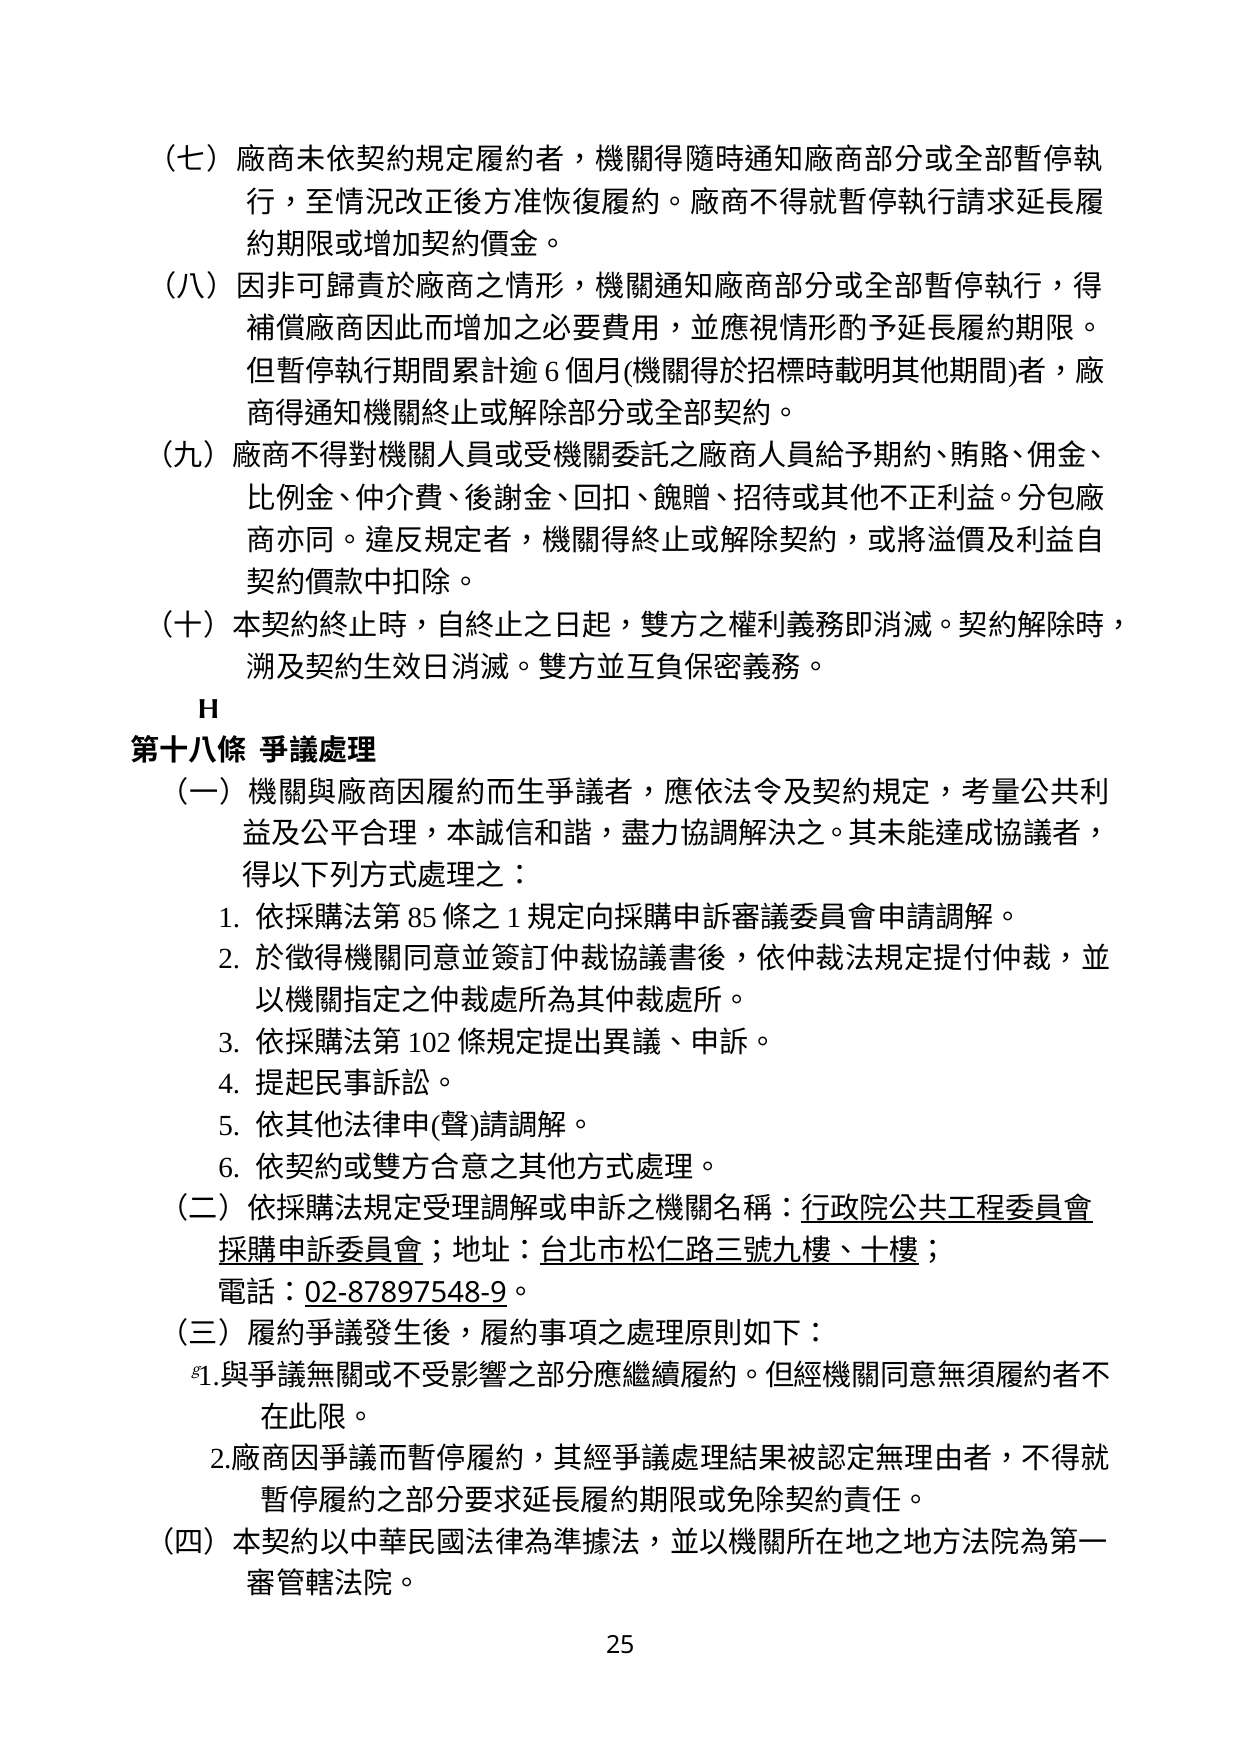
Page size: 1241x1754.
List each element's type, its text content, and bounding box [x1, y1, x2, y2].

list 依採購法第102條規定提出異議、申訴。 [218, 1019, 1110, 1061]
text （二）依採購法規定受理調解或申訴之機關名稱：行政院公共工程委員會採購申訴委員會；地址：台北市松仁路三號九樓、十樓； [159, 1186, 1110, 1269]
list 依契約或雙方合意之其他方式處理。 [218, 1144, 1110, 1186]
text 第十八條 爭議處理 [130, 727, 1110, 769]
text 1.與爭議無關或不受影響之部分應繼續履約。但經機關同意無須履約者不在此限。 [189, 1352, 1110, 1436]
text （八）因非可歸責於廠商之情形，機關通知廠商部分或全部暫停執行，得補償廠商因此而增加之必要費用，並應視情形酌予延長履約期限。但暫停執行期間累計逾6個月(機關得於招標時載明其他期間)者，廠商得通知機關終止或解除部分或全部契約。 [130, 263, 1104, 432]
text 電話：02-87897548-9。 [217, 1269, 1110, 1311]
text （四）本契約以中華民國法律為準據法，並以機關所在地之地方法院為第一審管轄法院。 [130, 1519, 1110, 1602]
text （三）履約爭議發生後，履約事項之處理原則如下： [159, 1311, 1110, 1352]
list 依採購法第85條之1規定向採購申訴審議委員會申請調解。 [218, 894, 1110, 936]
text （九）廠商不得對機關人員或受機關委託之廠商人員給予期約、賄賂、佣金、比例金、仲介費、後謝金、回扣、餽贈、招待或其他不正利益。分包廠商亦同。違反規定者，機關得終止或解除契約，或將溢價及利益自契約價款中扣除。 [130, 432, 1104, 601]
list 於徵得機關同意並簽訂仲裁協議書後，依仲裁法規定提付仲裁，並以機關指定之仲裁處所為其仲裁處所。 [218, 936, 1110, 1019]
text （十）本契約終止時，自終止之日起，雙方之權利義務即消滅。契約解除時，溯及契約生效日消滅。雙方並互負保密義務。 [130, 601, 1104, 686]
text （一）機關與廠商因履約而生爭議者，應依法令及契約規定，考量公共利益及公平合理，本誠信和諧，盡力協調解決之。其未能達成協議者，得以下列方式處理之： [159, 769, 1110, 894]
list 依其他法律申(聲)請調解。 [218, 1102, 1110, 1144]
text （七）廠商未依契約規定履約者，機關得隨時通知廠商部分或全部暫停執行，至情況改正後方准恢復履約。廠商不得就暫停執行請求延長履約期限或增加契約價金。 [130, 136, 1104, 263]
text 2.廠商因爭議而暫停履約，其經爭議處理結果被認定無理由者，不得就暫停履約之部分要求延長履約期限或免除契約責任。 [189, 1436, 1110, 1519]
list 提起民事訴訟。 [218, 1061, 1110, 1102]
text  [159, 686, 1110, 727]
